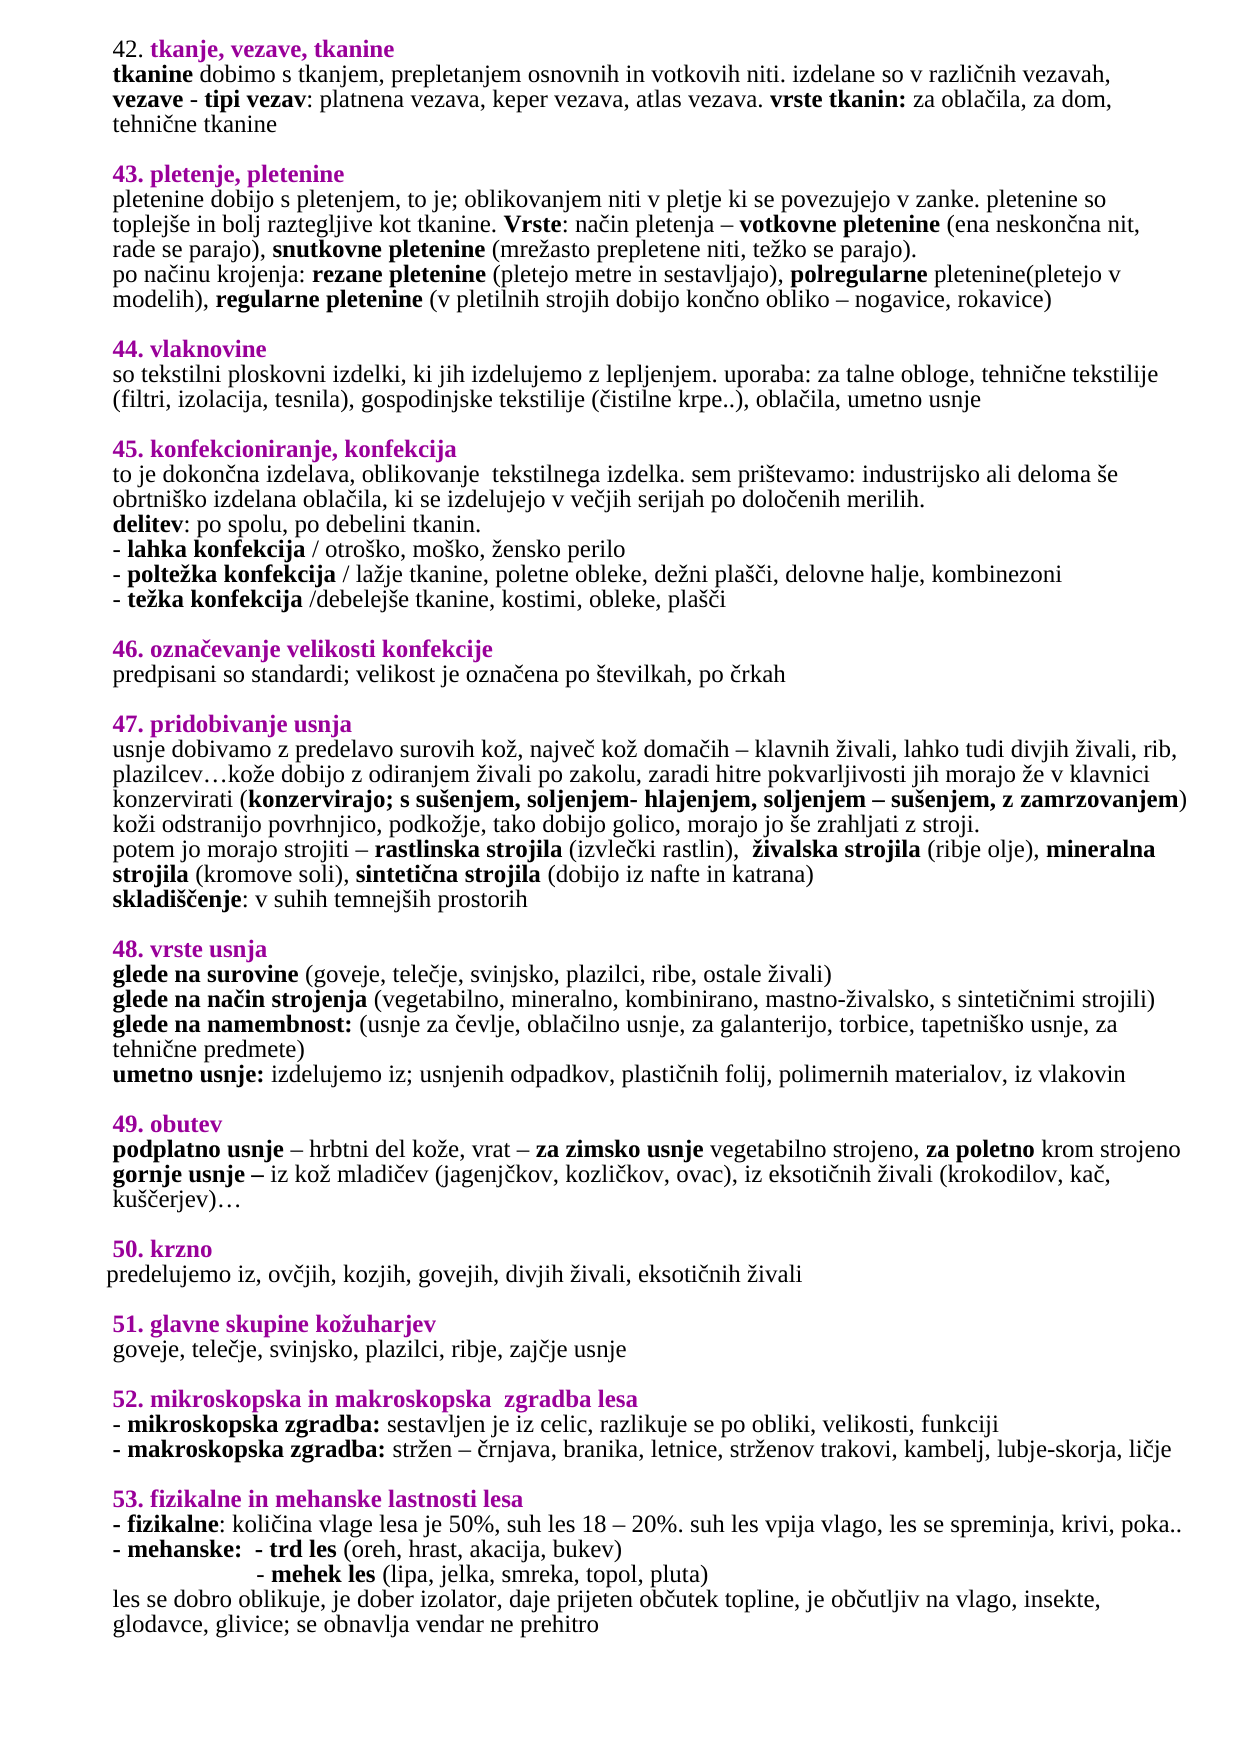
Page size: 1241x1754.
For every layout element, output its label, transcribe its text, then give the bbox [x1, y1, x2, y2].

text glede na način strojenja (vegetabilno, mineralno, kombinirano, mastno-živalsko, s sintetičnimi strojili) [112, 987, 1188, 1012]
text - mikroskopska zgradba: sestavljen je iz celic, razlikuje se po obliki, velikosti, funkciji [112, 1412, 1188, 1437]
text so tekstilni ploskovni izdelki, ki jih izdelujemo z lepljenjem. uporaba: za talne obloge, tehnične tekstilije (filtri, izolacija, tesnila), gospodinjske tekstilije (čistilne krpe..), oblačila, umetno usnje [112, 362, 1188, 412]
text pletenine dobijo s pletenjem, to je; oblikovanjem niti v pletje ki se povezujejo v zanke. pletenine so toplejše in bolj raztegljive kot tkanine. Vrste: način pletenja – votkovne pletenine (ena neskončna nit, rade se parajo), snutkovne pletenine (mrežasto prepletene niti, težko se parajo). [112, 187, 1188, 262]
text tkanine dobimo s tkanjem, prepletanjem osnovnih in votkovih niti. izdelane so v različnih vezavah, [112, 62, 1188, 87]
text - makroskopska zgradba: stržen – črnjava, branika, letnice, strženov trakovi, kambelj, lubje-skorja, ličje [112, 1437, 1188, 1462]
text vezave - tipi vezav: platnena vezava, keper vezava, atlas vezava. vrste tkanin: za oblačila, za dom, tehnične tkanine [112, 87, 1188, 137]
text - poltežka konfekcija / lažje tkanine, poletne obleke, dežni plašči, delovne halje, kombinezoni [112, 562, 1188, 587]
text skladiščenje: v suhih temnejših prostorih [112, 887, 1188, 912]
list obutev [112, 1112, 1188, 1137]
text to je dokončna izdelava, oblikovanje tekstilnega izdelka. sem prištevamo: industrijsko ali deloma še obrtniško izdelana oblačila, ki se izdelujejo v večjih serijah po določenih merilih. [112, 462, 1188, 512]
text predelujemo iz, ovčjih, kozjih, govejih, divjih živali, eksotičnih živali [75, 1262, 1188, 1287]
text glede na namembnost: (usnje za čevlje, oblačilno usnje, za galanterijo, torbice, tapetniško usnje, za tehnične predmete) [112, 1012, 1188, 1062]
text - fizikalne: količina vlage lesa je 50%, suh les 18 – 20%. suh les vpija vlago, les se spreminja, krivi, poka.. [112, 1512, 1188, 1537]
list konfekcioniranje, konfekcija [112, 437, 1188, 462]
list pridobivanje usnja [112, 712, 1188, 737]
text goveje, telečje, svinjsko, plazilci, ribje, zajčje usnje [112, 1337, 1188, 1362]
list tkanje, vezave, tkanine [112, 37, 1188, 62]
list pletenje, pletenine [112, 162, 1188, 187]
text podplatno usnje – hrbtni del kože, vrat – za zimsko usnje vegetabilno strojeno, za poletno krom strojeno [112, 1137, 1188, 1162]
text usnje dobivamo z predelavo surovih kož, največ kož domačih – klavnih živali, lahko tudi divjih živali, rib, plazilcev…kože dobijo z odiranjem živali po zakolu, zaradi hitre pokvarljivosti jih morajo že v klavnici konzervirati (konzervirajo; s sušenjem, soljenjem- hlajenjem, soljenjem – sušenjem, z zamrzovanjem) koži odstranijo povrhnjico, podkožje, tako dobijo golico, morajo jo še zrahljati z stroji. [112, 737, 1188, 837]
list glavne skupine kožuharjev [112, 1312, 1188, 1337]
text - mehek les (lipa, jelka, smreka, topol, pluta) [112, 1562, 1188, 1587]
list krzno [112, 1237, 1188, 1262]
text glede na surovine (goveje, telečje, svinjsko, plazilci, ribe, ostale živali) [112, 962, 1188, 987]
list vlaknovine [112, 337, 1188, 362]
text predpisani so standardi; velikost je označena po številkah, po črkah [112, 662, 1188, 687]
text - lahka konfekcija / otroško, moško, žensko perilo [112, 537, 1188, 562]
list fizikalne in mehanske lastnosti lesa [112, 1487, 1188, 1512]
text - mehanske: - trd les (oreh, hrast, akacija, bukev) [112, 1537, 1188, 1562]
list označevanje velikosti konfekcije [112, 637, 1188, 662]
text delitev: po spolu, po debelini tkanin. [112, 512, 1188, 537]
list vrste usnja [112, 937, 1188, 962]
list mikroskopska in makroskopska zgradba lesa [112, 1387, 1188, 1412]
text potem jo morajo strojiti – rastlinska strojila (izvlečki rastlin), živalska strojila (ribje olje), mineralna strojila (kromove soli), sintetična strojila (dobijo iz nafte in katrana) [112, 837, 1188, 887]
text umetno usnje: izdelujemo iz; usnjenih odpadkov, plastičnih folij, polimernih materialov, iz vlakovin [112, 1062, 1188, 1087]
text - težka konfekcija /debelejše tkanine, kostimi, obleke, plašči [112, 587, 1188, 612]
text po načinu krojenja: rezane pletenine (pletejo metre in sestavljajo), polregularne pletenine(pletejo v modelih), regularne pletenine (v pletilnih strojih dobijo končno obliko – nogavice, rokavice) [112, 262, 1188, 312]
text les se dobro oblikuje, je dober izolator, daje prijeten občutek topline, je občutljiv na vlago, insekte, glodavce, glivice; se obnavlja vendar ne prehitro [112, 1587, 1188, 1637]
text gornje usnje – iz kož mladičev (jagenjčkov, kozličkov, ovac), iz eksotičnih živali (krokodilov, kač, kuščerjev)… [112, 1162, 1188, 1212]
